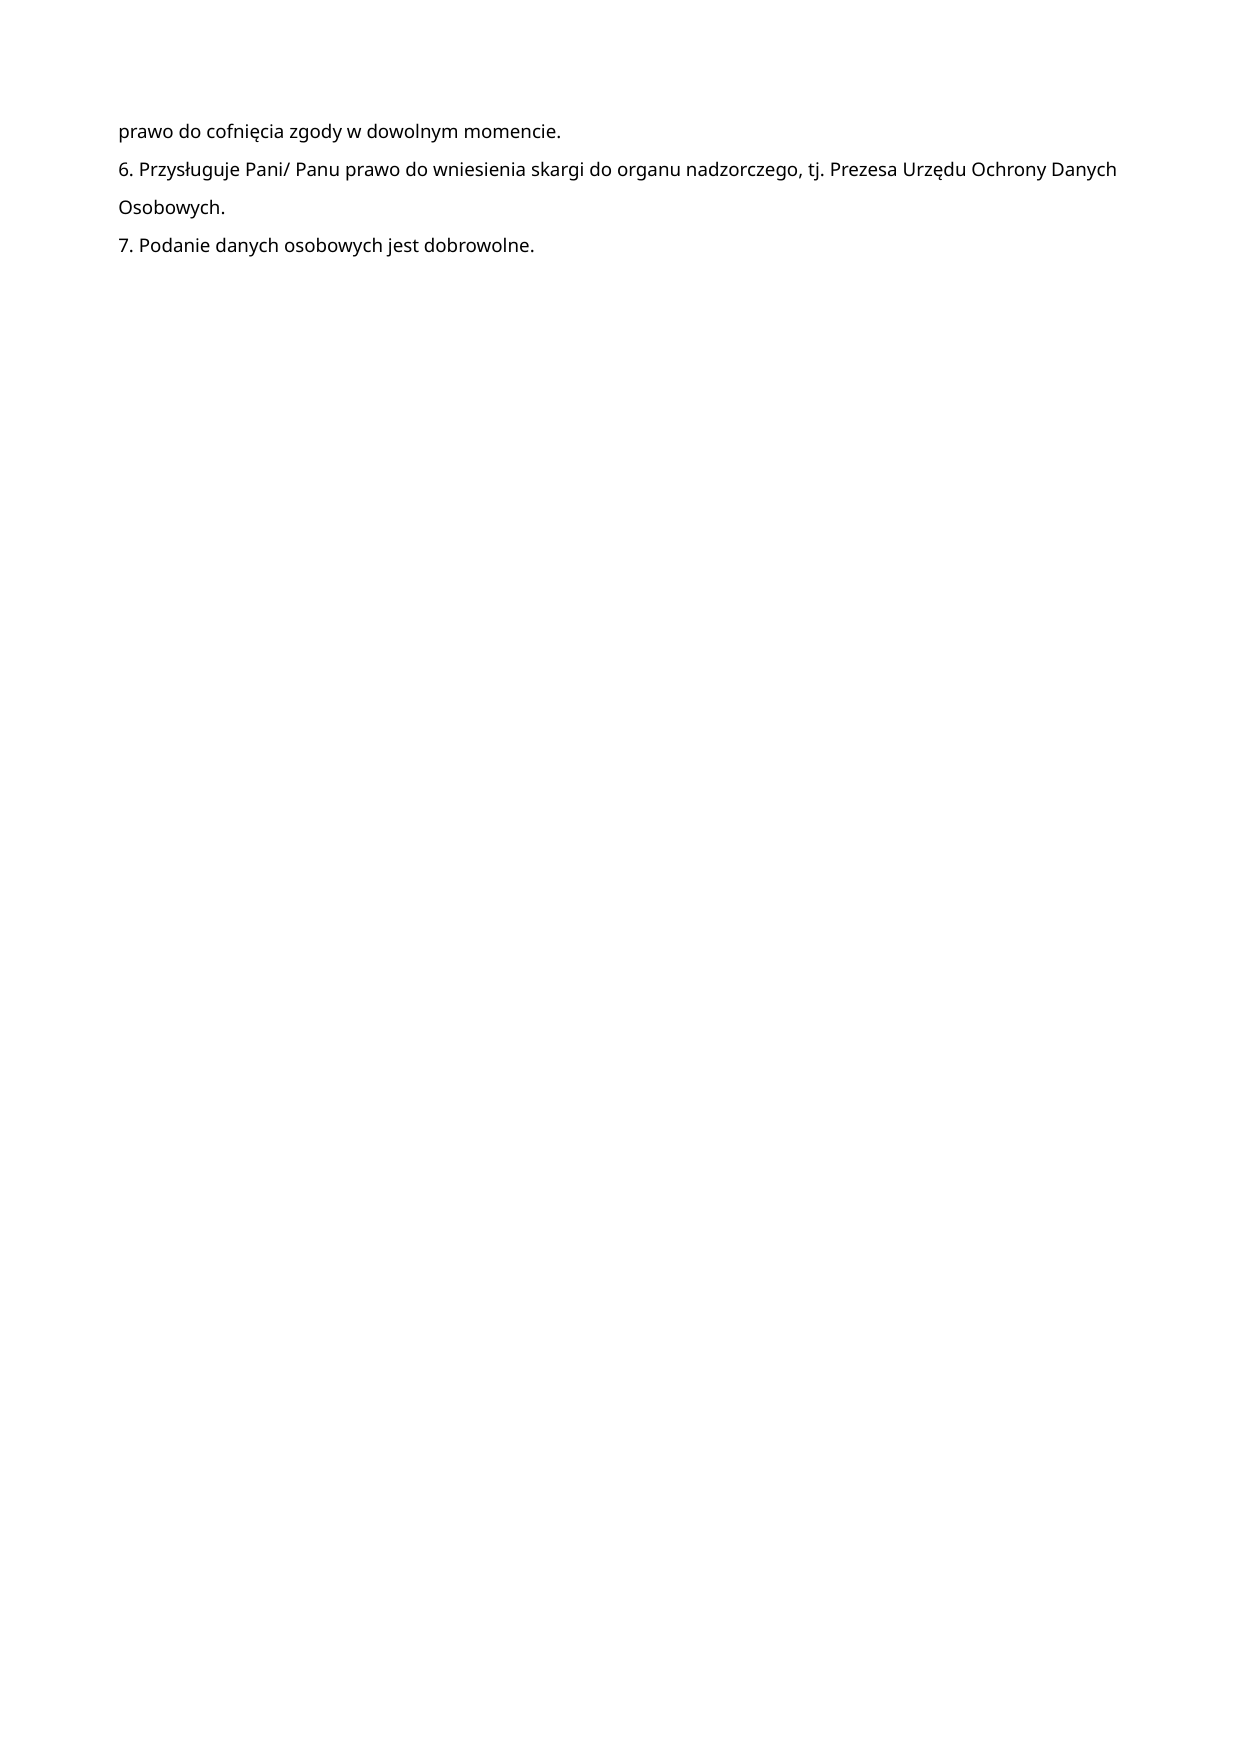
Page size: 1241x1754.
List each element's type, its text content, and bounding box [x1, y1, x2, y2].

text 6. Przysługuje Pani/ Panu prawo do wniesienia skargi do organu nadzorczego, tj. Prezesa Urzędu Ochrony Danych Osobowych. [118, 156, 1122, 220]
text 7. Podanie danych osobowych jest dobrowolne. [118, 233, 1122, 258]
text prawo do cofnięcia zgody w dowolnym momencie. [118, 118, 1122, 144]
